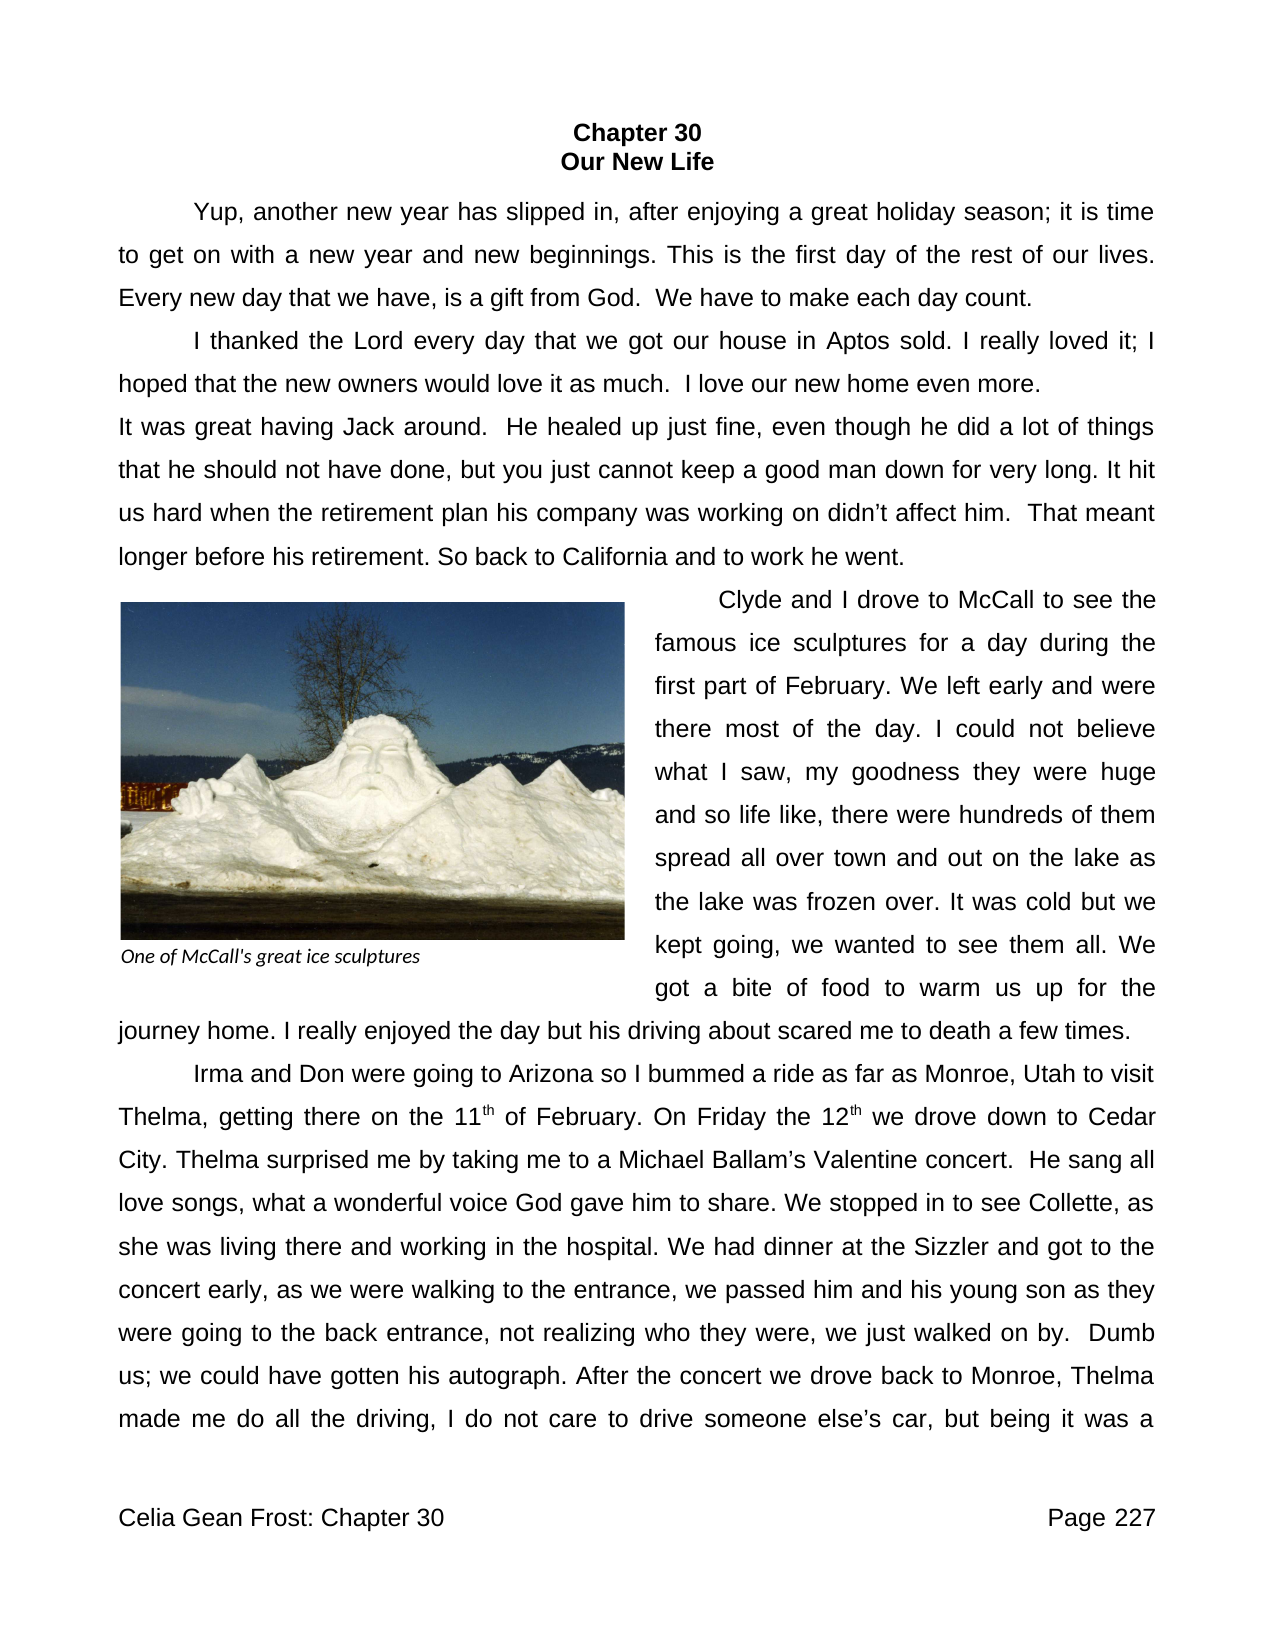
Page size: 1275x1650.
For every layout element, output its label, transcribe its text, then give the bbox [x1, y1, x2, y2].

text I thanked the Lord every day that we got our house in Aptos sold. I really loved it; I hoped that the new owners would love it as much. I love our new home even more. [118, 326, 1157, 398]
text One of McCall's great ice sculptures [121, 940, 624, 968]
text Clyde and I drove to McCall to see the famous ice sculptures for a day during the first part of February. We left early and were there most of the day. I could not believe what I saw, my goodness they were huge and so life like, there were hundreds of them spread all over town and out on the lake as the lake was frozen over. It was cold but we kept going, we wanted to see them all. We got a bite of food to warm us up for the journey home. I really enjoyed the day but his driving about scared me to death a few times. [118, 584, 1157, 1044]
text Chapter 30 Our New Life [118, 118, 1157, 176]
text Yup, another new year has slipped in, after enjoying a great holiday season; it is time to get on with a new year and new beginnings. This is the first day of the rest of our lives. Every new day that we have, is a gift from God. We have to make each day count. [118, 196, 1157, 311]
text Irma and Don were going to Arizona so I bummed a ride as far as Monroe, Utah to visit Thelma, getting there on the 11th of February. On Friday the 12th we drove down to Cedar City. Thelma surprised me by taking me to a Michael Ballam’s Valentine concert. He sang all love songs, what a wonderful voice God gave him to share. We stopped in to see Collette, as she was living there and working in the hospital. We had dinner at the Sizzler and got to the concert early, as we were walking to the entrance, we passed him and his young son as they were going to the back entrance, not realizing who they were, we just walked on by. Dumb us; we could have gotten his autograph. After the concert we drove back to Monroe, Thelma made me do all the driving, I do not care to drive someone else’s car, but being it was a [118, 1059, 1157, 1433]
text It was great having Jack around. He healed up just fine, even though he did a lot of things that he should not have done, but you just cannot keep a good man down for very long. It hit us hard when the retirement plan his company was working on didn’t affect him. That meant longer before his retirement. So back to California and to work he went. [118, 412, 1157, 570]
picture [120, 602, 625, 940]
